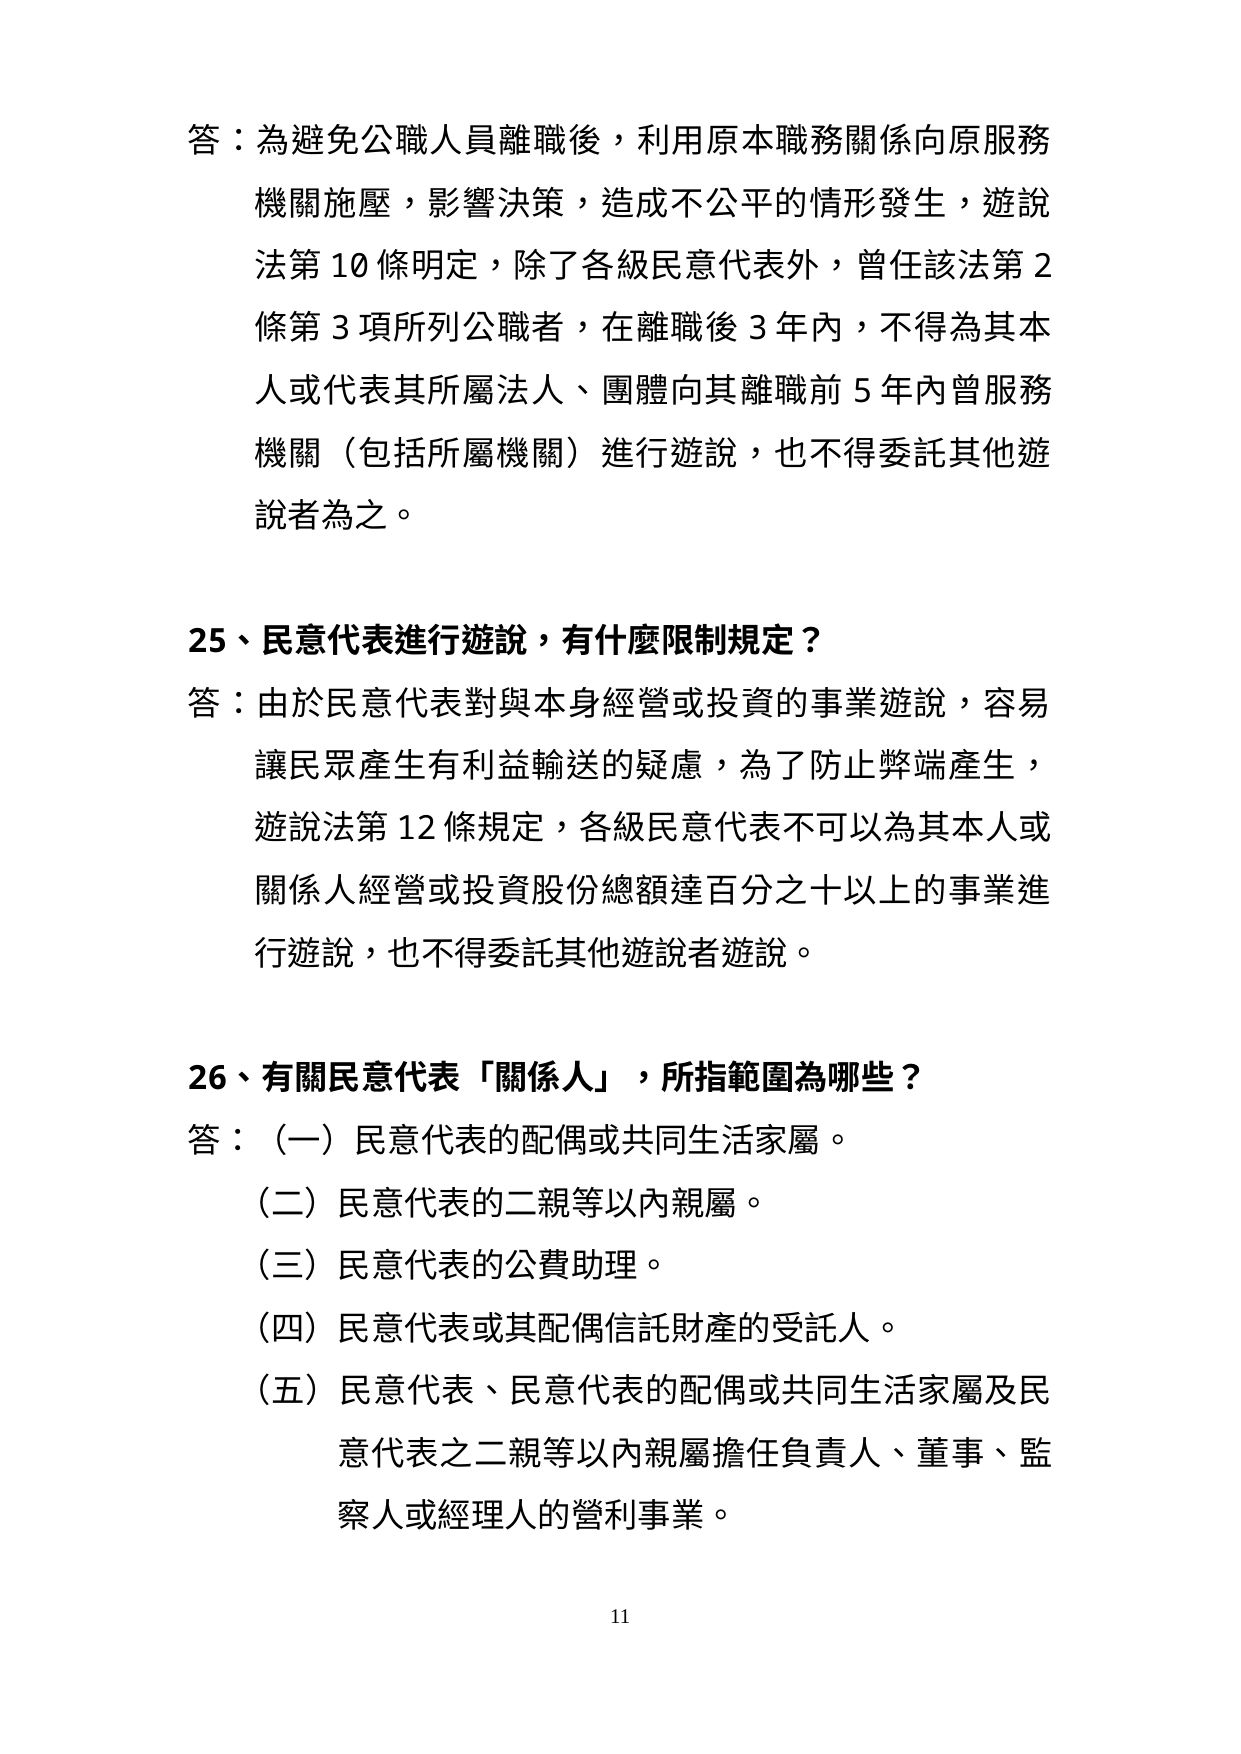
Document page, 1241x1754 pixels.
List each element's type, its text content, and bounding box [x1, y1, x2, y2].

text 25、民意代表進行遊說，有什麼限制規定？ [187, 596, 1053, 659]
text （五）民意代表、民意代表的配偶或共同生活家屬及民意代表之二親等以內親屬擔任負責人、董事、監察人或經理人的營利事業。 [238, 1346, 1053, 1534]
text 答：由於民意代表對與本身經營或投資的事業遊說，容易讓民眾產生有利益輸送的疑慮，為了防止弊端產生，遊說法第12條規定，各級民意代表不可以為其本人或關係人經營或投資股份總額達百分之十以上的事業進行遊說，也不得委託其他遊說者遊說。 [187, 659, 1053, 971]
text （四）民意代表或其配偶信託財產的受託人。 [238, 1284, 1053, 1346]
text （三）民意代表的公費助理。 [238, 1221, 1053, 1284]
text 答：為避免公職人員離職後，利用原本職務關係向原服務機關施壓，影響決策，造成不公平的情形發生，遊說法第10條明定，除了各級民意代表外，曾任該法第2條第3項所列公職者，在離職後3年內，不得為其本人或代表其所屬法人、團體向其離職前5年內曾服務機關（包括所屬機關）進行遊說，也不得委託其他遊說者為之。 [187, 96, 1053, 534]
text （二）民意代表的二親等以內親屬。 [238, 1159, 1053, 1221]
text 答：（一）民意代表的配偶或共同生活家屬。 [187, 1096, 1053, 1159]
text 26、有關民意代表「關係人」，所指範圍為哪些？ [187, 1034, 1053, 1096]
